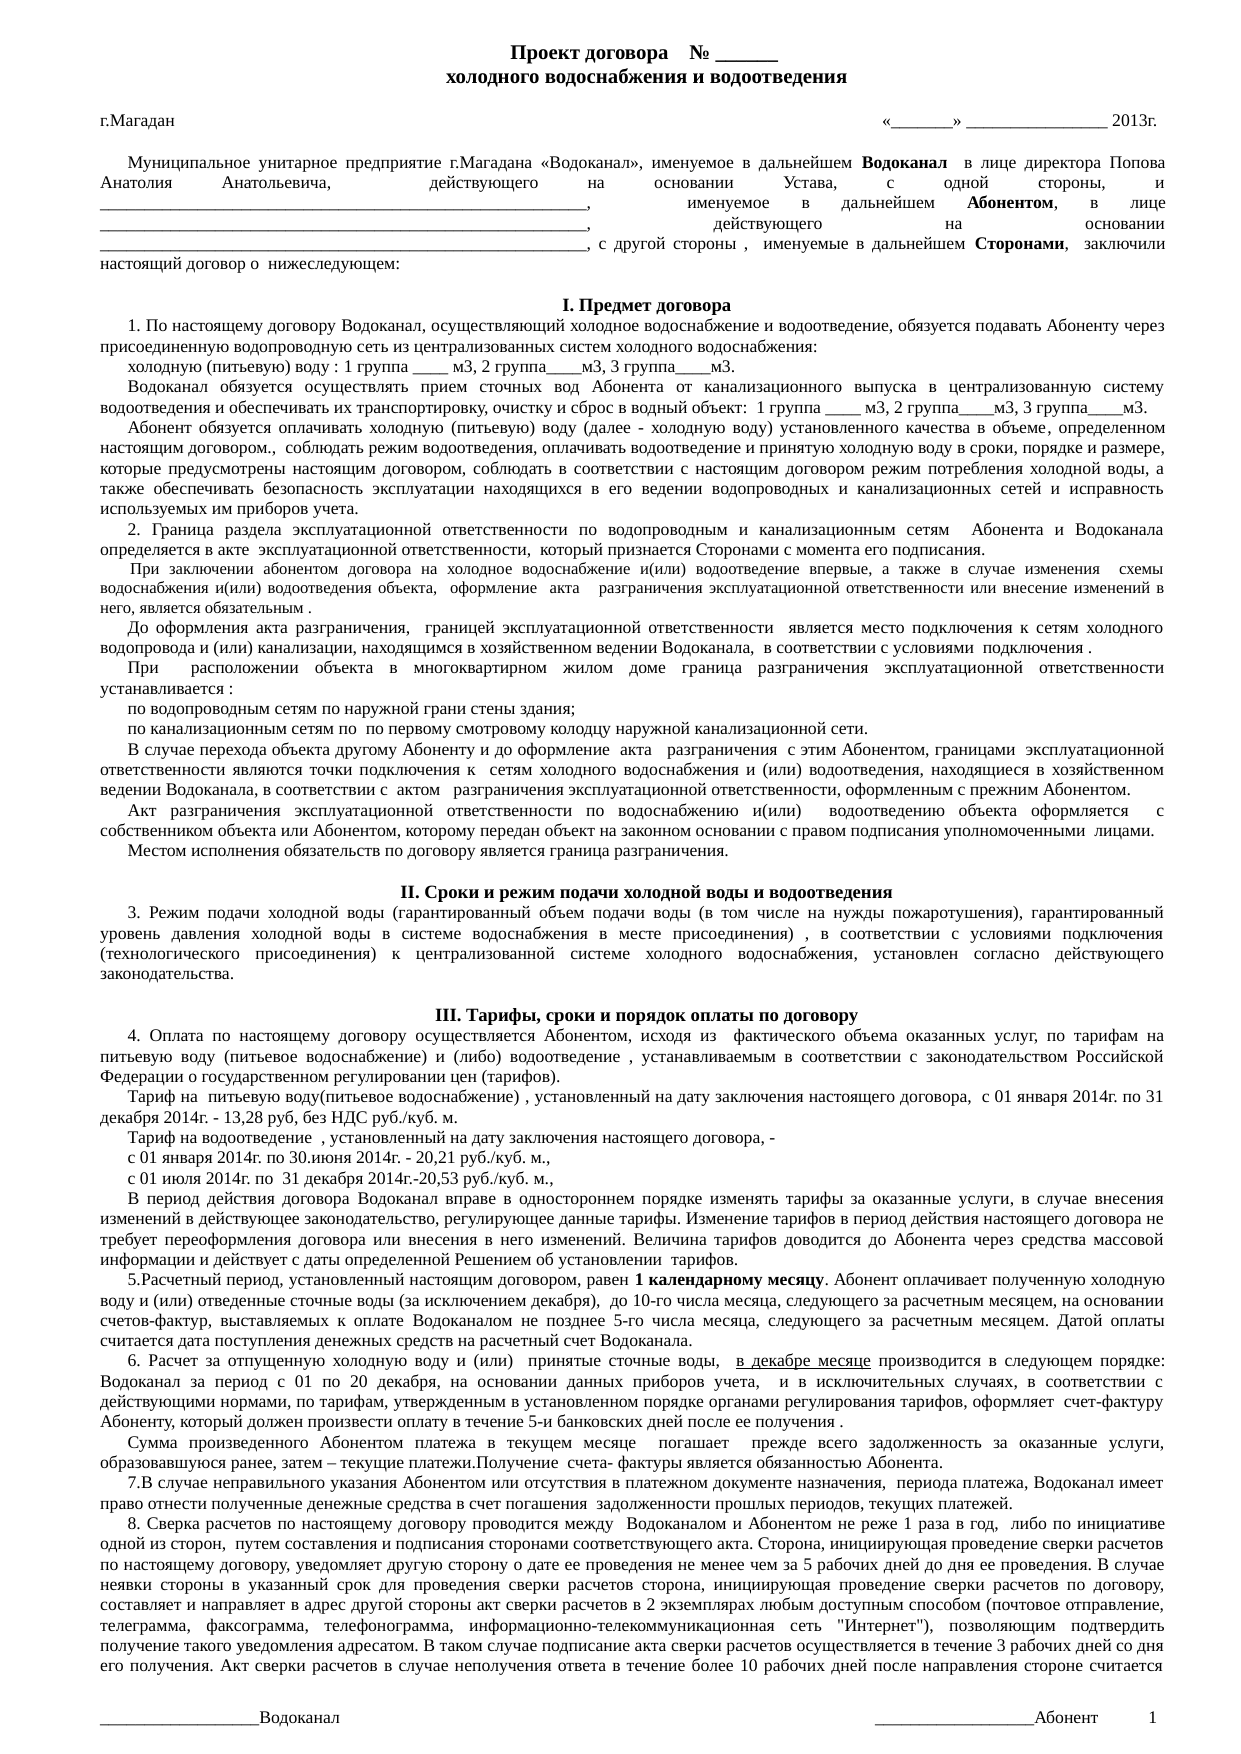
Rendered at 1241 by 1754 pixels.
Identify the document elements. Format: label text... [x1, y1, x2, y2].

subtitle Проект договора № ______ [100, 40, 1166, 64]
text I. Предмет договора [100, 294, 1166, 315]
text Абонент обязуется оплачивать холодную (питьевую) воду (далее - холодную воду) установленного качества в объеме, определенном настоящим договором., соблюдать режим водоотведения, оплачивать водоотведение и принятую холодную воду в сроки, порядке и размере, которые предусмотрены настоящим договором, соблюдать в соответствии с настоящим договором режим потребления холодной воды, а также обеспечивать безопасность эксплуатации находящихся в его ведении водопроводных и канализационных сетей и исправность используемых им приборов учета. [100, 417, 1166, 518]
text 7.В случае неправильного указания Абонентом или отсутствия в платежном документе назначения, периода платежа, Водоканал имеет право отнести полученные денежные средства в счет погашения задолженности прошлых периодов, текущих платежей. [100, 1472, 1166, 1513]
text 8. Сверка расчетов по настоящему договору проводится между Водоканалом и Абонентом не реже 1 раза в год, либо по инициативе одной из сторон, путем составления и подписания сторонами соответствующего акта. Сторона, инициирующая проведение сверки расчетов по настоящему договору, уведомляет другую сторону о дате ее проведения не менее чем за 5 рабочих дней до дня ее проведения. В случае неявки стороны в указанный срок для проведения сверки расчетов сторона, инициирующая проведение сверки расчетов по договору, составляет и направляет в адрес другой стороны акт сверки расчетов в 2 экземплярах любым доступным способом (почтовое отправление, телеграмма, факсограмма, телефонограмма, информационно-телекоммуникационная сеть "Интернет"), позволяющим подтвердить получение такого уведомления адресатом. В таком случае подписание акта сверки расчетов осуществляется в течение 3 рабочих дней со дня его получения. Акт сверки расчетов в случае неполучения ответа в течение более 10 рабочих дней после направления стороне считается [100, 1513, 1166, 1675]
text холодную (питьевую) воду : 1 группа ____ м3, 2 группа____м3, 3 группа____м3. [100, 356, 1166, 376]
text При заключении абонентом договора на холодное водоснабжение и(или) водоотведение впервые, а также в случае изменения схемы водоснабжения и(или) водоотведения объекта, оформление акта разграничения эксплуатационной ответственности или внесение изменений в него, является обязательным . [100, 559, 1166, 617]
text Водоканал обязуется осуществлять прием сточных вод Абонента от канализационного выпуска в централизованную систему водоотведения и обеспечивать их транспортировку, очистку и сброс в водный объект: 1 группа ____ м3, 2 группа____м3, 3 группа____м3. [100, 376, 1166, 417]
text холодного водоснабжения и водоотведения [100, 64, 1166, 88]
text 4. Оплата по настоящему договору осуществляется Абонентом, исходя из фактического объема оказанных услуг, по тарифам на питьевую воду (питьевое водоснабжение) и (либо) водоотведение , устанавливаемым в соответствии с законодательством Российской Федерации о государственном регулировании цен (тарифов). [100, 1025, 1166, 1086]
text II. Сроки и режим подачи холодной воды и водоотведения [100, 881, 1166, 902]
text Муниципальное унитарное предприятие г.Магадана «Водоканал», именуемое в дальнейшем Водоканал в лице директора Попова Анатолия Анатольевича, действующего на основании Устава, с одной стороны, и _______________________________________________________, именуемое в дальнейшем Абонентом, в лице _______________________________________________________, действующего на основании _______________________________________________________, с другой стороны , именуемые в дальнейшем Сторонами, заключили настоящий договор о нижеследующем: [100, 152, 1166, 273]
text по водопроводным сетям по наружной грани стены здания; [100, 698, 1166, 718]
text При расположении объекта в многоквартирном жилом доме граница разграничения эксплуатационной ответственности устанавливается : [100, 657, 1166, 698]
text г.Магадан «_______» ________________ 2013г. [100, 110, 1166, 130]
text Местом исполнения обязательств по договору является граница разграничения. [100, 840, 1166, 860]
text 1. По настоящему договору Водоканал, осуществляющий холодное водоснабжение и водоотведение, обязуется подавать Абоненту через присоединенную водопроводную сеть из централизованных систем холодного водоснабжения: [100, 315, 1166, 356]
text по канализационным сетям по по первому смотровому колодцу наружной канализационной сети. [100, 718, 1166, 738]
text В случае перехода объекта другому Абоненту и до оформление акта разграничения с этим Абонентом, границами эксплуатационной ответственности являются точки подключения к сетям холодного водоснабжения и (или) водоотведения, находящиеся в хозяйственном ведении Водоканала, в соответствии с актом разграничения эксплуатационной ответственности, оформленным с прежним Абонентом. [100, 738, 1166, 799]
text с 01 июля 2014г. по 31 декабря 2014г.-20,53 руб./куб. м., [100, 1167, 1166, 1188]
text Тариф на питьевую воду(питьевое водоснабжение) , установленный на дату заключения настоящего договора, с 01 января 2014г. по 31 декабря 2014г. - 13,28 руб, без НДС руб./куб. м. [100, 1086, 1166, 1127]
text с 01 января 2014г. по 30.июня 2014г. - 20,21 руб./куб. м., [100, 1147, 1166, 1167]
text 2. Граница раздела эксплуатационной ответственности по водопроводным и канализационным сетям Абонента и Водоканала определяется в акте эксплуатационной ответственности, который признается Сторонами с момента его подписания. [100, 518, 1166, 559]
text Акт разграничения эксплуатационной ответственности по водоснабжению и(или) водоотведению объекта оформляется с собственником объекта или Абонентом, которому передан объект на законном основании с правом подписания уполномоченными лицами. [100, 799, 1166, 840]
text Тариф на водоотведение , установленный на дату заключения настоящего договора, - [100, 1127, 1166, 1147]
text До оформления акта разграничения, границей эксплуатационной ответственности является место подключения к сетям холодного водопровода и (или) канализации, находящимся в хозяйственном ведении Водоканала, в соответствии с условиями подключения . [100, 617, 1166, 657]
text III. Тарифы, сроки и порядок оплаты по договору [100, 1004, 1166, 1025]
text 5.Расчетный период, установленный настоящим договором, равен 1 календарному месяцу. Абонент оплачивает полученную холодную воду и (или) отведенные сточные воды (за исключением декабря), до 10-го числа месяца, следующего за расчетным месяцем, на основании счетов-фактур, выставляемых к оплате Водоканалом не позднее 5-го числа месяца, следующего за расчетным месяцем. Датой оплаты считается дата поступления денежных средств на расчетный счет Водоканала. [100, 1269, 1166, 1350]
text Сумма произведенного Абонентом платежа в текущем месяце погашает прежде всего задолженность за оказанные услуги, образовавшуюся ранее, затем – текущие платежи.Получение счета- фактуры является обязанностью Абонента. [100, 1432, 1166, 1472]
text 6. Расчет за отпущенную холодную воду и (или) принятые сточные воды, в декабре месяце производится в следующем порядке: Водоканал за период с 01 по 20 декабря, на основании данных приборов учета, и в исключительных случаях, в соответствии с действующими нормами, по тарифам, утвержденным в установленном порядке органами регулирования тарифов, оформляет счет-фактуру Абоненту, который должен произвести оплату в течение 5-и банковских дней после ее получения . [100, 1350, 1166, 1432]
text В период действия договора Водоканал вправе в одностороннем порядке изменять тарифы за оказанные услуги, в случае внесения изменений в действующее законодательство, регулирующее данные тарифы. Изменение тарифов в период действия настоящего договора не требует переоформления договора или внесения в него изменений. Величина тарифов доводится до Абонента через средства массовой информации и действует с даты определенной Решением об установлении тарифов. [100, 1188, 1166, 1269]
text 3. Режим подачи холодной воды (гарантированный объем подачи воды (в том числе на нужды пожаротушения), гарантированный уровень давления холодной воды в системе водоснабжения в месте присоединения) , в соответствии с условиями подключения (технологического присоединения) к централизованной системе холодного водоснабжения, установлен согласно действующего законодательства. [100, 902, 1166, 983]
